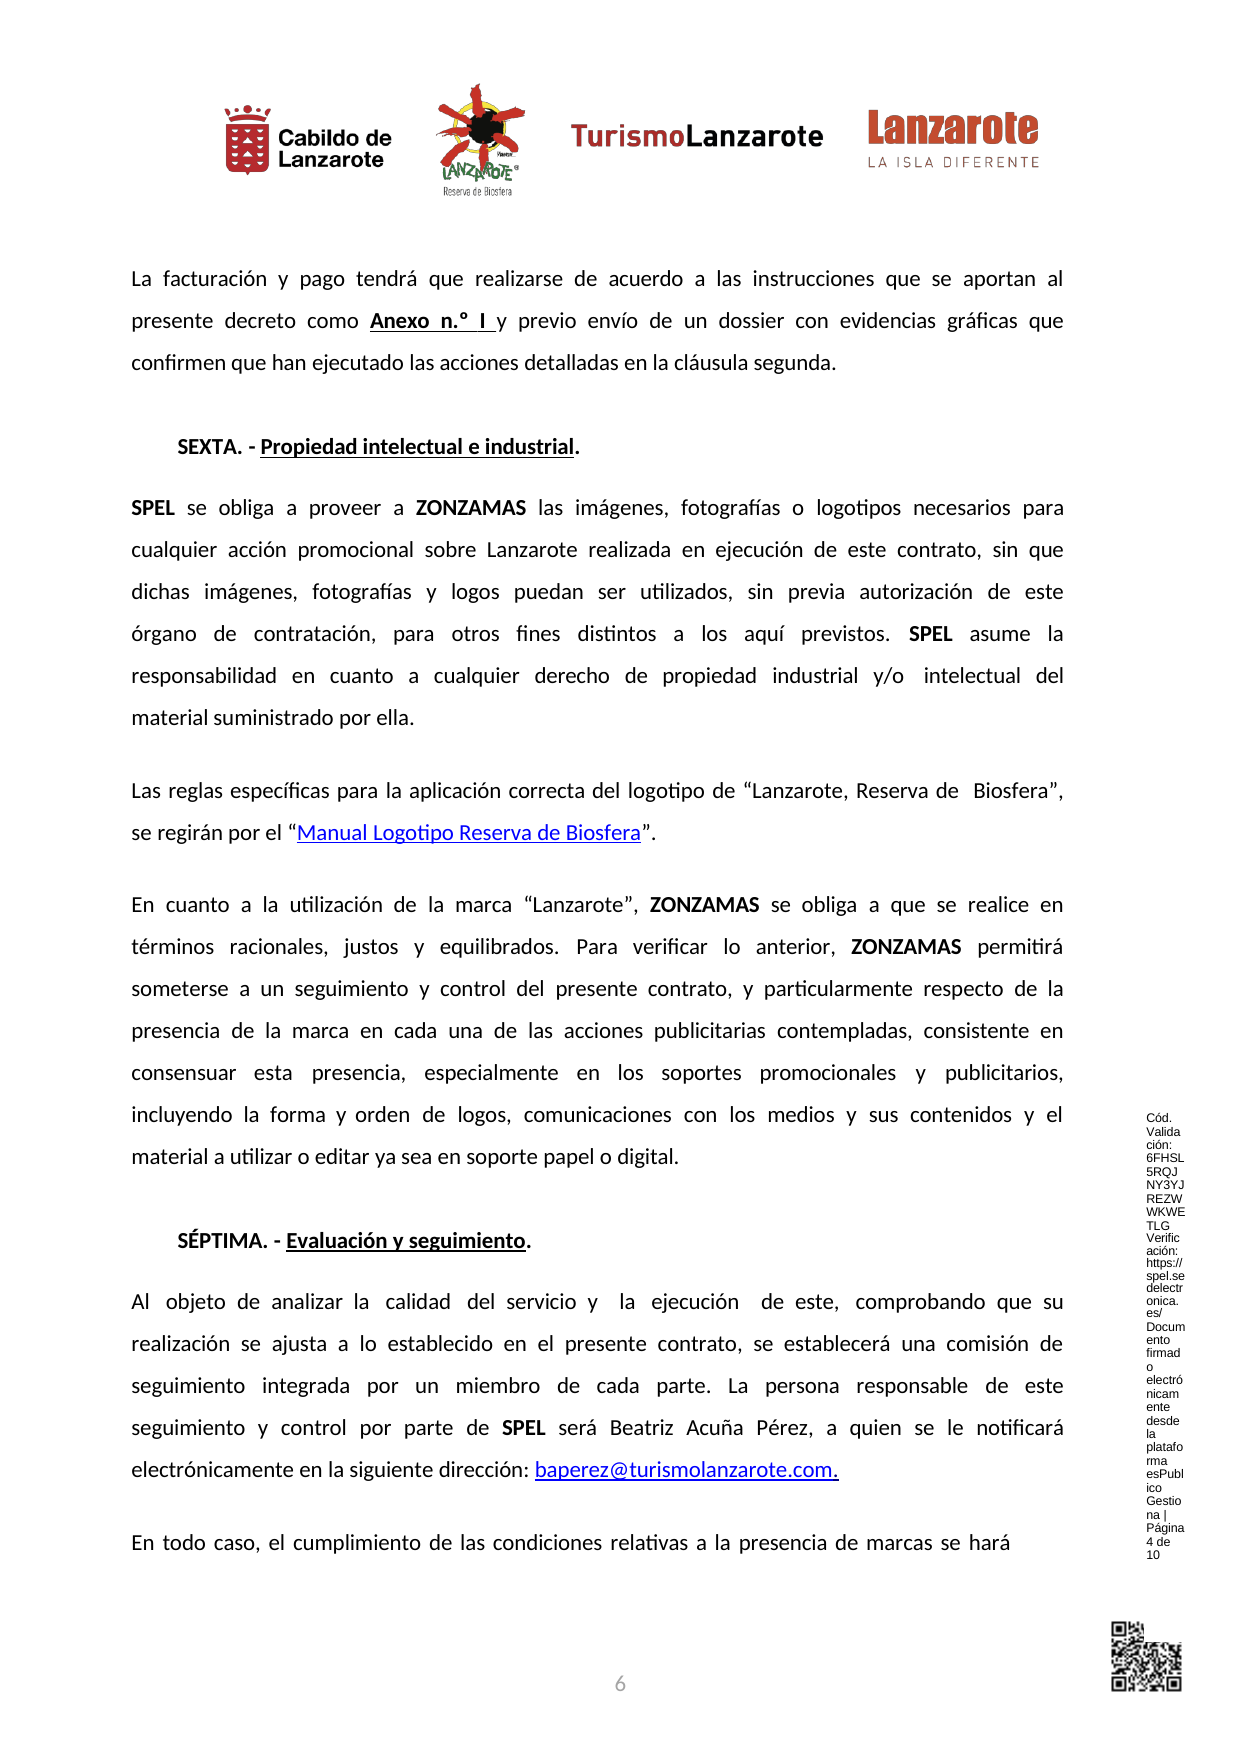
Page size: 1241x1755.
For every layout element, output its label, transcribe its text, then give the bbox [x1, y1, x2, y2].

text Verificación: https://spel.sedelectronica.es/ [1146, 1233, 1186, 1320]
text En todo caso, el cumplimiento de las condiciones relativas a la presencia de marcas se hará [131, 1528, 1058, 1556]
text Al objeto de analizar la calidad del servicio y la ejecución de este, comprobando que su realización se ajusta a lo establecido en el presente contrato, se establecerá una comisión de seguimiento integrada por un miembro de cada parte. La persona responsable de este seguimiento y control por parte de SPEL será Beatriz Acuña Pérez, a quien se le notificará electrónicamente en la siguiente dirección: baperez@turismolanzarote.com. [131, 1287, 1064, 1483]
subtitle SÉPTIMA. - Evaluación y seguimiento. [177, 1226, 1144, 1254]
text Documento firmado electrónicamente desde la plataforma esPublico Gestiona | Página 4 de 10 [1146, 1320, 1186, 1562]
text La facturación y pago tendrá que realizarse de acuerdo a las instrucciones que se aportan al presente decreto como Anexo n.º I y previo envío de un dossier con evidencias gráficas que confirmen que han ejecutado las acciones detalladas en la cláusula segunda. [131, 264, 1064, 376]
text En cuanto a la utilización de la marca “Lanzarote”, ZONZAMAS se obliga a que se realice en términos racionales, justos y equilibrados. Para verificar lo anterior, ZONZAMAS permitirá someterse a un seguimiento y control del presente contrato, y particularmente respecto de la presencia de la marca en cada una de las acciones publicitarias contempladas, consistente en consensuar esta presencia, especialmente en los soportes promocionales y publicitarios, incluyendo la forma y orden de logos, comunicaciones con los medios y sus contenidos y el material a utilizar o editar ya sea en soporte papel o digital. [131, 890, 1064, 1170]
text SPEL se obliga a proveer a ZONZAMAS las imágenes, fotografías o logotipos necesarios para cualquier acción promocional sobre Lanzarote realizada en ejecución de este contrato, sin que dichas imágenes, fotografías y logos puedan ser utilizados, sin previa autorización de este órgano de contratación, para otros fines distintos a los aquí previstos. SPEL asume la responsabilidad en cuanto a cualquier derecho de propiedad industrial y/o intelectual del material suministrado por ella. [131, 493, 1064, 731]
text [1144, 1111, 1186, 1642]
text Las reglas específicas para la aplicación correcta del logotipo de “Lanzarote, Reserva de Biosfera”, se regirán por el “Manual Logotipo Reserva de Biosfera”. [131, 776, 1064, 846]
subtitle SEXTA. - Propiedad intelectual e industrial. [177, 432, 1195, 460]
text Cód. Validación: 6FHSL5RQJNY3YJREZWWKWETLG [1146, 1112, 1186, 1233]
